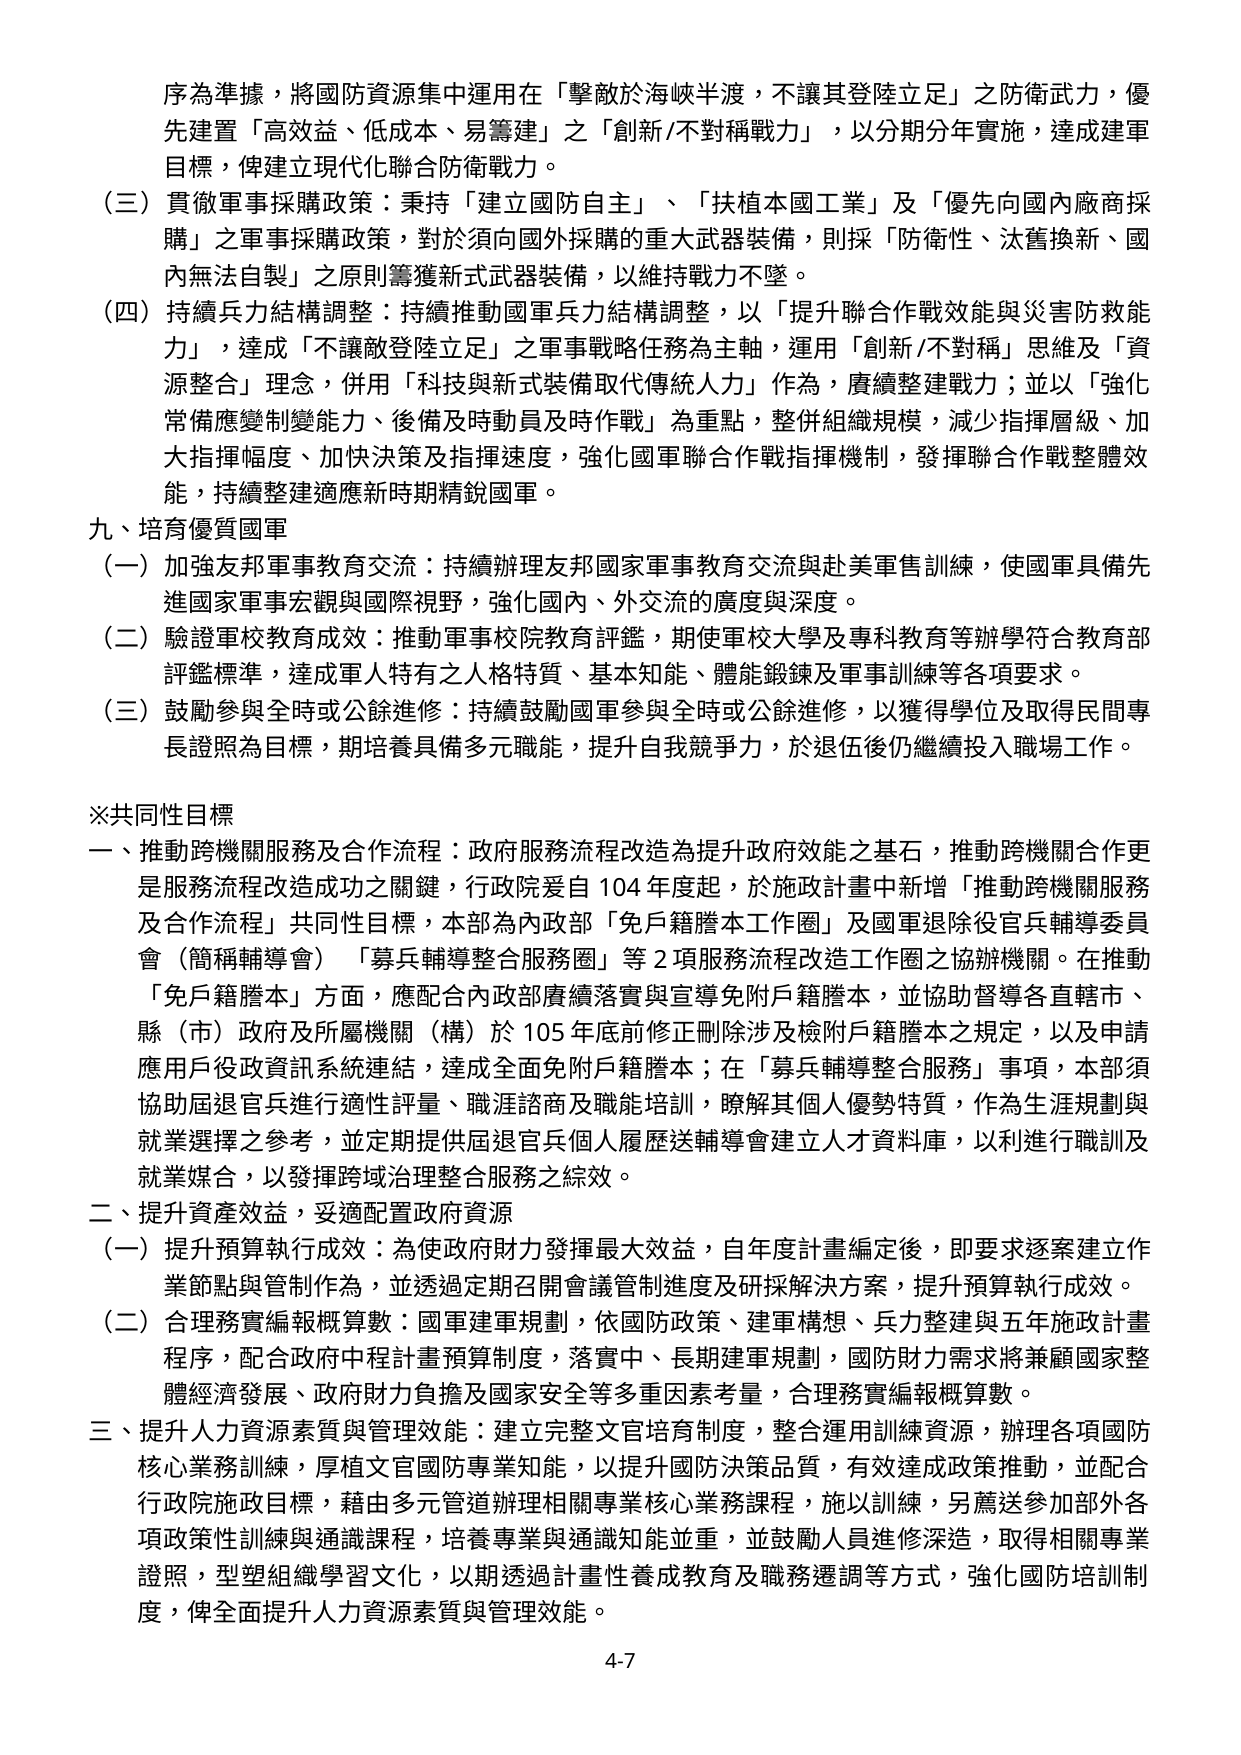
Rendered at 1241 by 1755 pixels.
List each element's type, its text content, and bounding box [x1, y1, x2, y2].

text （四）持續兵力結構調整：持續推動國軍兵力結構調整，以「提升聯合作戰效能與災害防救能力」，達成「不讓敵登陸立足」之軍事戰略任務為主軸，運用「創新/不對稱」思維及「資源整合」理念，併用「科技與新式裝備取代傳統人力」作為，賡續整建戰力；並以「強化常備應變制變能力、後備及時動員及時作戰」為重點，整併組織規模，減少指揮層級、加大指揮幅度、加快決策及指揮速度，強化國軍聯合作戰指揮機制，發揮聯合作戰整體效能，持續整建適應新時期精銳國軍。 [89, 292, 1152, 510]
text ※共同性目標 [89, 798, 1152, 831]
text （一）提升預算執行成效：為使政府財力發揮最大效益，自年度計畫編定後，即要求逐案建立作業節點與管制作為，並透過定期召開會議管制進度及研採解決方案，提升預算執行成效。 [89, 1230, 1152, 1302]
text （三）貫徹軍事採購政策：秉持「建立國防自主」、「扶植本國工業」及「優先向國內廠商採購」之軍事採購政策，對於須向國外採購的重大武器裝備，則採「防衛性、汰舊換新、國內無法自製」之原則籌獲新式武器裝備，以維持戰力不墜。 [89, 184, 1152, 292]
text 三、提升人力資源素質與管理效能：建立完整文官培育制度，整合運用訓練資源，辦理各項國防核心業務訓練，厚植文官國防專業知能，以提升國防決策品質，有效達成政策推動，並配合行政院施政目標，藉由多元管道辦理相關專業核心業務課程，施以訓練，另薦送參加部外各項政策性訓練與通識課程，培養專業與通識知能並重，並鼓勵人員進修深造，取得相關專業證照，型塑組織學習文化，以期透過計畫性養成教育及職務遷調等方式，強化國防培訓制度，俾全面提升人力資源素質與管理效能。 [89, 1411, 1152, 1629]
text （一）加強友邦軍事教育交流：持續辦理友邦國家軍事教育交流與赴美軍售訓練，使國軍具備先進國家軍事宏觀與國際視野，強化國內、外交流的廣度與深度。 [89, 546, 1152, 619]
text 一、推動跨機關服務及合作流程：政府服務流程改造為提升政府效能之基石，推動跨機關合作更是服務流程改造成功之關鍵，行政院爰自104年度起，於施政計畫中新增「推動跨機關服務及合作流程」共同性目標，本部為內政部「免戶籍謄本工作圈」及國軍退除役官兵輔導委員會（簡稱輔導會） 「募兵輔導整合服務圈」等2項服務流程改造工作圈之協辦機關。在推動「免戶籍謄本」方面，應配合內政部賡續落實與宣導免附戶籍謄本，並協助督導各直轄市、縣（市）政府及所屬機關（構）於105年底前修正刪除涉及檢附戶籍謄本之規定，以及申請應用戶役政資訊系統連結，達成全面免附戶籍謄本；在「募兵輔導整合服務」事項，本部須協助屆退官兵進行適性評量、職涯諮商及職能培訓，瞭解其個人優勢特質，作為生涯規劃與就業選擇之參考，並定期提供屆退官兵個人履歷送輔導會建立人才資料庫，以利進行職訓及就業媒合，以發揮跨域治理整合服務之綜效。 [89, 831, 1152, 1194]
text （二）驗證軍校教育成效：推動軍事校院教育評鑑，期使軍校大學及專科教育等辦學符合教育部評鑑標準，達成軍人特有之人格特質、基本知能、體能鍛鍊及軍事訓練等各項要求。 [89, 619, 1152, 691]
text （三）鼓勵參與全時或公餘進修：持續鼓勵國軍參與全時或公餘進修，以獲得學位及取得民間專長證照為目標，期培養具備多元職能，提升自我競爭力，於退伍後仍繼續投入職場工作。 [89, 691, 1152, 764]
text 二、提升資產效益，妥適配置政府資源 [89, 1194, 1152, 1230]
text 序為準據，將國防資源集中運用在「擊敵於海峽半渡，不讓其登陸立足」之防衛武力，優先建置「高效益、低成本、易籌建」之「創新/不對稱戰力」，以分期分年實施，達成建軍目標，俾建立現代化聯合防衛戰力。 [89, 75, 1152, 184]
text 九、培育優質國軍 [89, 510, 1152, 546]
text （二）合理務實編報概算數：國軍建軍規劃，依國防政策、建軍構想、兵力整建與五年施政計畫程序，配合政府中程計畫預算制度，落實中、長期建軍規劃，國防財力需求將兼顧國家整體經濟發展、政府財力負擔及國家安全等多重因素考量，合理務實編報概算數。 [89, 1302, 1152, 1411]
